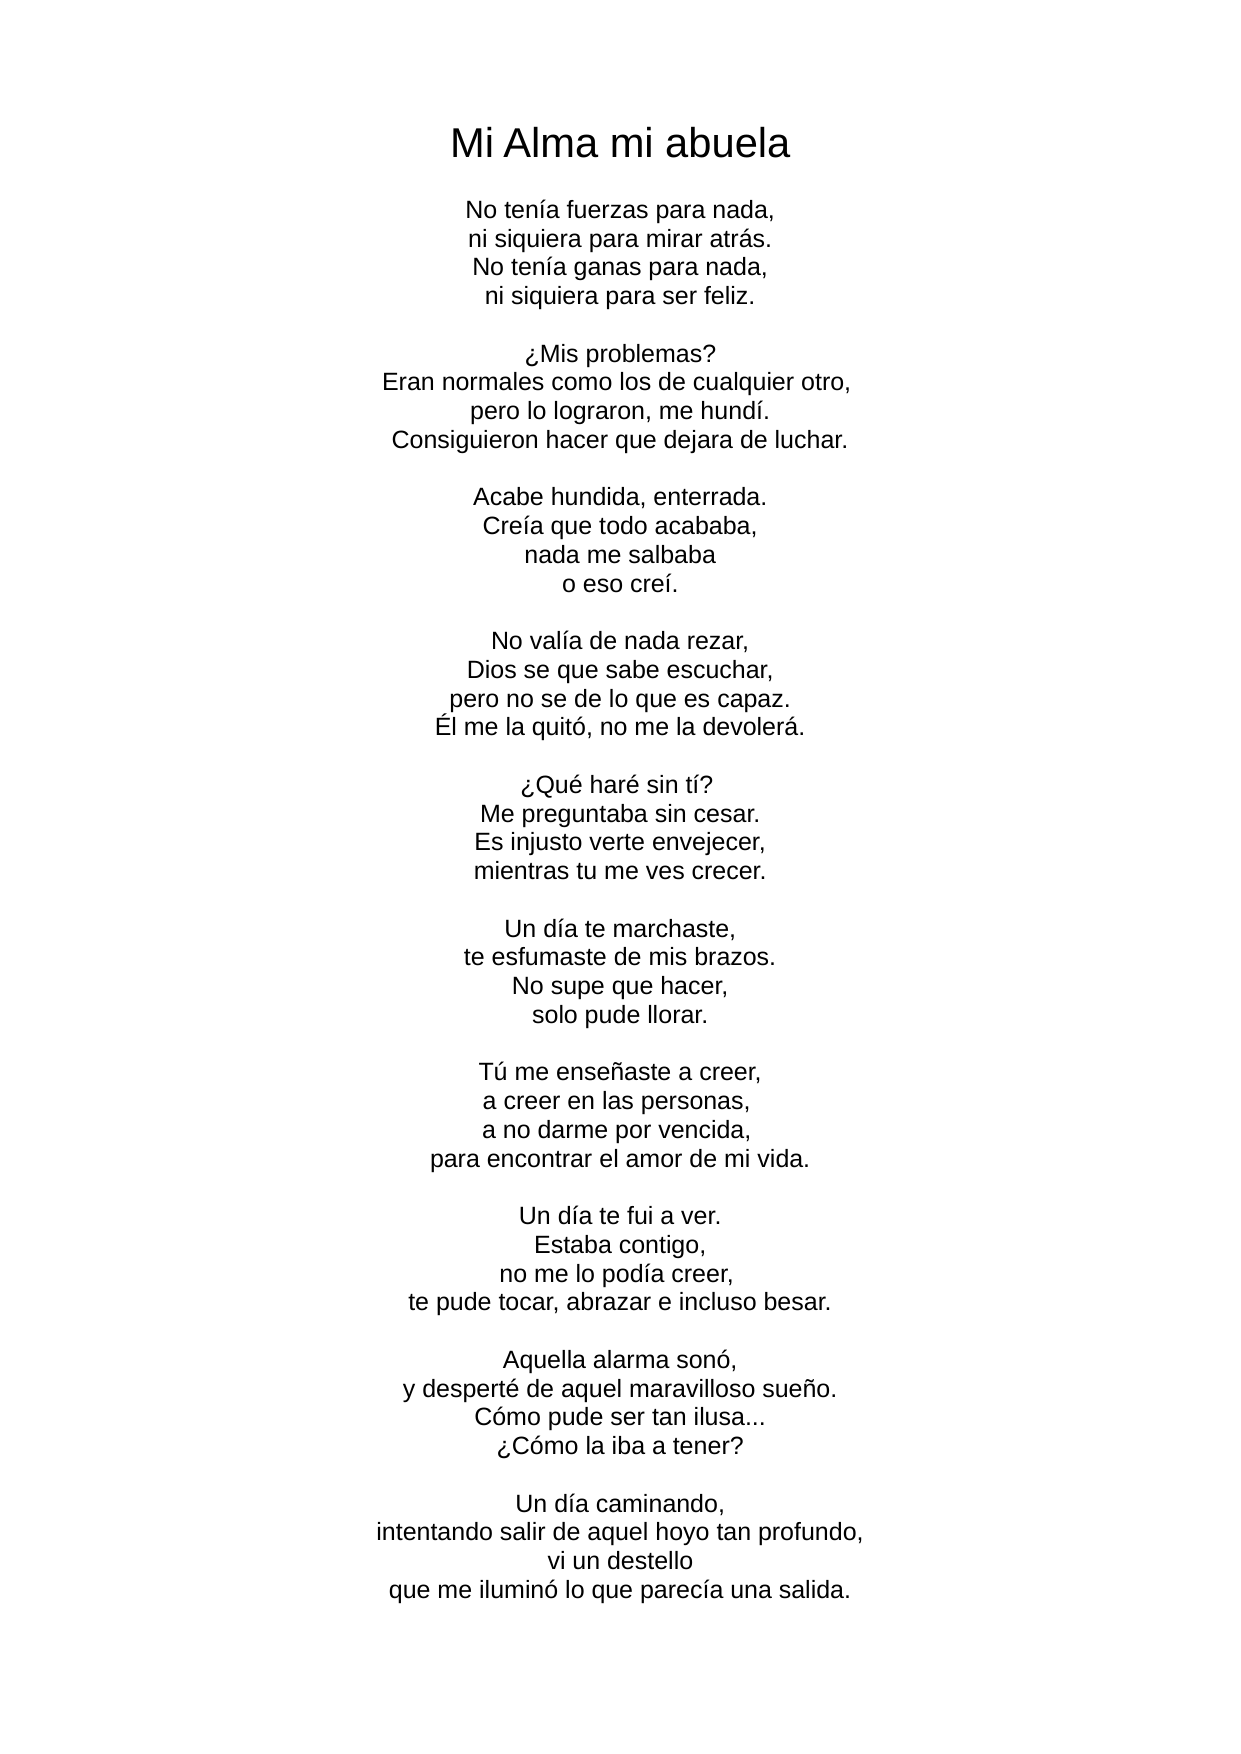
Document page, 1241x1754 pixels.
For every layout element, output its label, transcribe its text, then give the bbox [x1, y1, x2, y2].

text y desperté de aquel maravilloso sueño. [118, 1373, 1122, 1402]
text Un día te fui a ver. [118, 1201, 1122, 1230]
text Tú me enseñaste a creer, [118, 1057, 1122, 1086]
text Cómo pude ser tan ilusa... [118, 1402, 1122, 1431]
text Mi Alma mi abuela [118, 118, 1122, 166]
text te pude tocar, abrazar e incluso besar. [118, 1287, 1122, 1316]
text Me preguntaba sin cesar. [118, 798, 1122, 827]
text a creer en las personas, [118, 1086, 1122, 1115]
text a no darme por vencida, [118, 1115, 1122, 1143]
text No tenía fuerzas para nada, [118, 195, 1122, 223]
text ¿Mis problemas? [118, 338, 1122, 367]
text Eran normales como los de cualquier otro, [118, 367, 1122, 396]
text solo pude llorar. [118, 1000, 1122, 1028]
text mientras tu me ves crecer. [118, 856, 1122, 885]
text ¿Qué haré sin tí? [118, 770, 1122, 798]
text Es injusto verte envejecer, [118, 827, 1122, 856]
text pero no se de lo que es capaz. [118, 683, 1122, 712]
text ni siquiera para mirar atrás. [118, 223, 1122, 252]
text para encontrar el amor de mi vida. [118, 1143, 1122, 1172]
text Creía que todo acababa, [118, 511, 1122, 540]
text vi un destello [118, 1546, 1122, 1575]
text te esfumaste de mis brazos. [118, 942, 1122, 971]
text Un día te marchaste, [118, 913, 1122, 942]
text pero lo lograron, me hundí. [118, 396, 1122, 425]
text ni siquiera para ser feliz. [118, 281, 1122, 310]
text o eso creí. [118, 568, 1122, 597]
text Él me la quitó, no me la devolerá. [118, 712, 1122, 741]
text Consiguieron hacer que dejara de luchar. [118, 425, 1122, 453]
text Un día caminando, [118, 1488, 1122, 1517]
text Dios se que sabe escuchar, [118, 655, 1122, 683]
text que me iluminó lo que parecía una salida. [118, 1575, 1122, 1603]
text No tenía ganas para nada, [118, 252, 1122, 281]
text nada me salbaba [118, 540, 1122, 568]
text No valía de nada rezar, [118, 626, 1122, 655]
text ¿Cómo la iba a tener? [118, 1431, 1122, 1460]
text no me lo podía creer, [118, 1258, 1122, 1287]
text Estaba contigo, [118, 1230, 1122, 1258]
text No supe que hacer, [118, 971, 1122, 1000]
text Acabe hundida, enterrada. [118, 482, 1122, 511]
text intentando salir de aquel hoyo tan profundo, [118, 1517, 1122, 1546]
text Aquella alarma sonó, [118, 1345, 1122, 1373]
